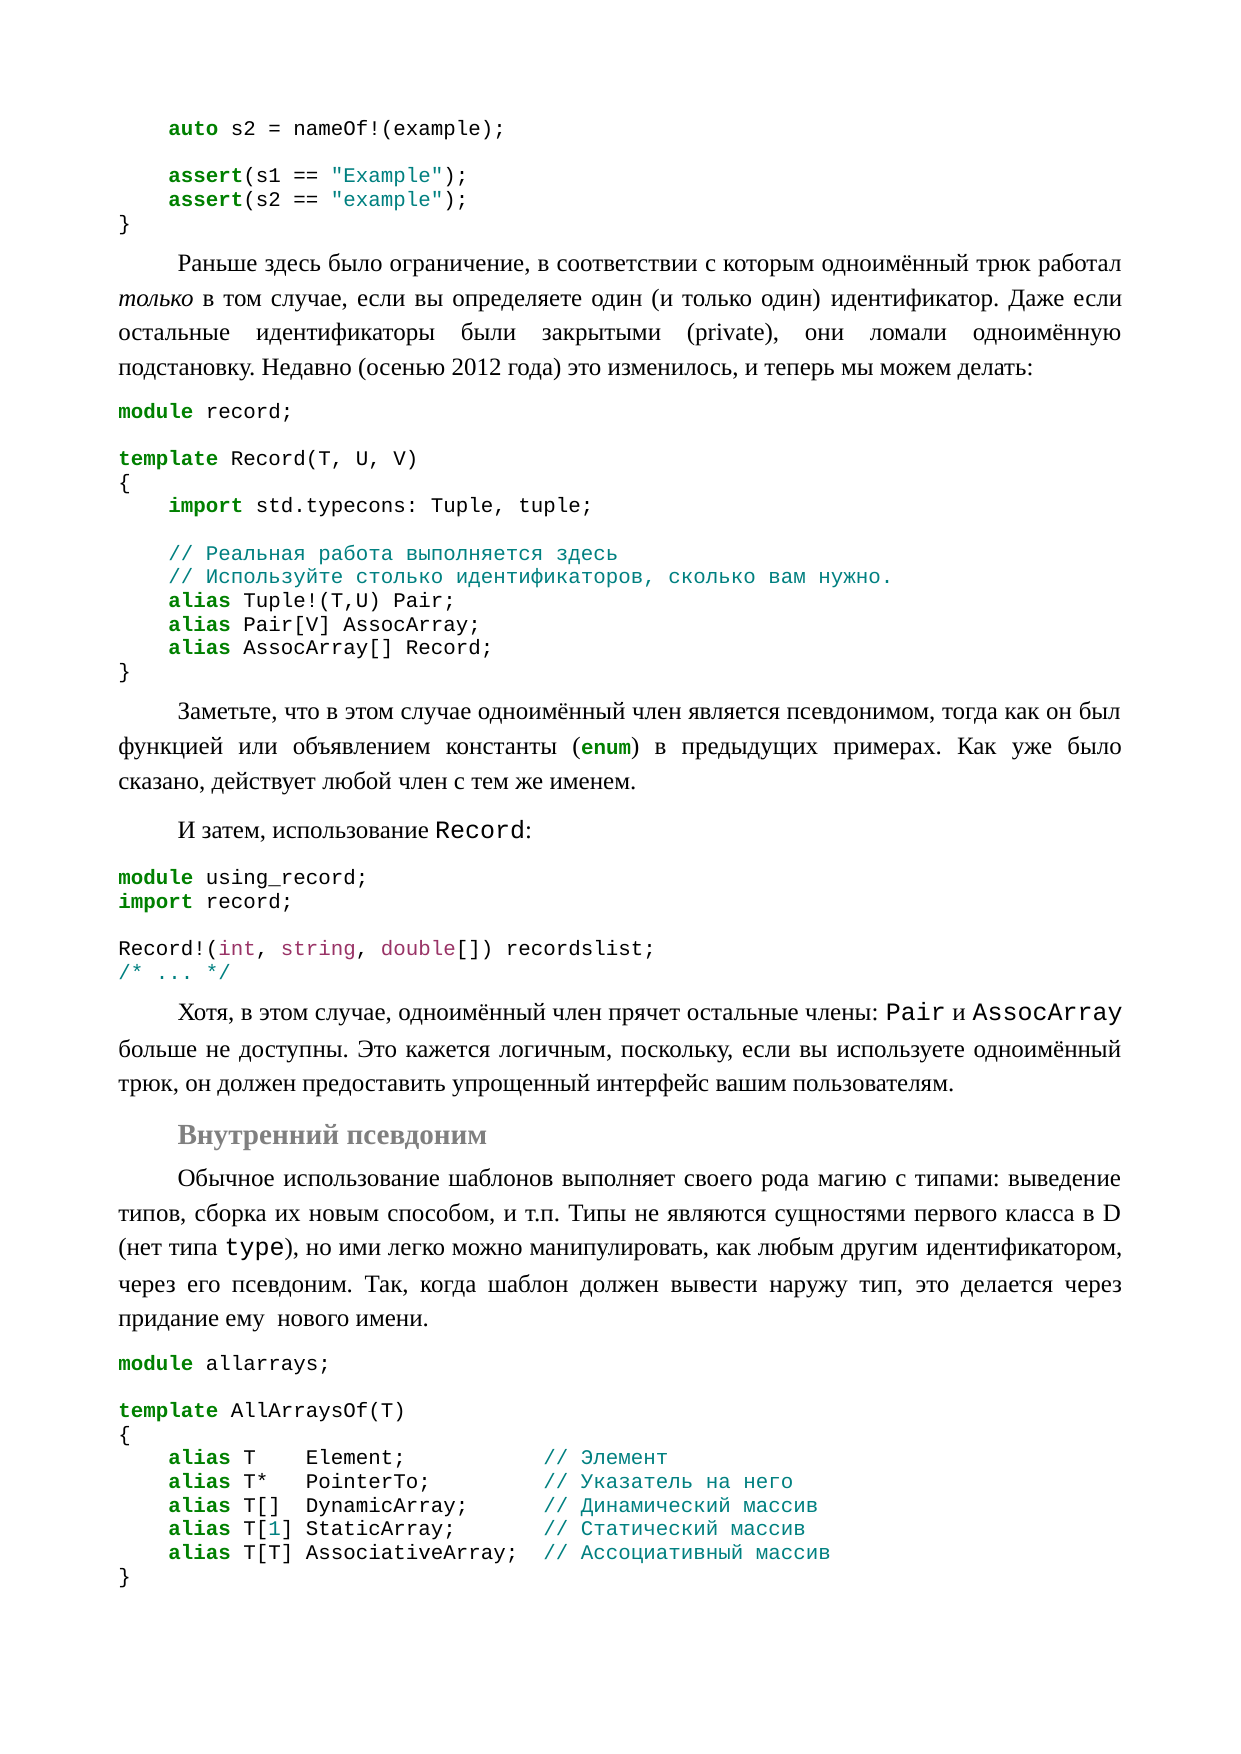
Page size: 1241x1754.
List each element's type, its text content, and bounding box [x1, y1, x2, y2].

text import record; [118, 891, 1122, 914]
text Заметьте, что в этом случае одноимённый член является псевдонимом, тогда как он был функцией или объявлением константы (enum) в предыдущих примерах. Как уже было сказано, действует любой член с тем же именем. [118, 696, 1122, 795]
subtitle Внутренний псевдоним [118, 1117, 1122, 1151]
text template AllArraysOf(T) [118, 1400, 1122, 1424]
text module allarrays; [118, 1353, 1122, 1376]
text Раньше здесь было ограничение, в соответствии с которым одноимённый трюк работал только в том случае, если вы определяете один (и только один) идентификатор. Даже если остальные идентификаторы были закрытыми (private), они ломали одноимённую подстановку. Недавно (осенью 2012 года) это изменилось, и теперь мы можем делать: [118, 248, 1122, 380]
text И затем, использование Record: [118, 815, 1122, 846]
text /* ... */ [118, 962, 1122, 985]
text alias T[T] AssociativeArray; // Ассоциативный массив [118, 1542, 1122, 1566]
text module using_record; [118, 867, 1122, 891]
text // Реальная работа выполняется здесь [118, 543, 1122, 566]
text Обычное использование шаблонов выполняет своего рода магию с типами: выведение типов, сборка их новым способом, и т.п. Типы не являются сущностями первого класса в D (нет типа type), но ими легко можно манипулировать, как любым другим идентификатором, через его псевдоним. Так, когда шаблон должен вывести наружу тип, это делается через придание ему нового имени. [118, 1163, 1122, 1332]
text Record!(int, string, double[]) recordslist; [118, 938, 1122, 962]
text alias AssocArray[] Record; [118, 637, 1122, 661]
text alias T[] DynamicArray; // Динамический массив [118, 1495, 1122, 1518]
text } [118, 213, 1122, 236]
text alias T[1] StaticArray; // Статический массив [118, 1518, 1122, 1542]
text alias T* PointerTo; // Указатель на него [118, 1471, 1122, 1495]
text template Record(T, U, V) [118, 448, 1122, 472]
text assert(s2 == "example"); [118, 189, 1122, 213]
text alias Pair[V] AssocArray; [118, 614, 1122, 637]
text auto s2 = nameOf!(example); [118, 118, 1122, 142]
text import std.typecons: Tuple, tuple; [118, 495, 1122, 519]
text alias Tuple!(T,U) Pair; [118, 590, 1122, 614]
text { [118, 1424, 1122, 1447]
text module record; [118, 401, 1122, 424]
text } [118, 1566, 1122, 1589]
text alias T Element; // Элемент [118, 1447, 1122, 1471]
text } [118, 661, 1122, 684]
text { [118, 472, 1122, 495]
text Хотя, в этом случае, одноимённый член прячет остальные члены: Pair и AssocArray больше не доступны. Это кажется логичным, поскольку, если вы используете одноимённый трюк, он должен предоставить упрощенный интерфейс вашим пользователям. [118, 997, 1122, 1097]
text assert(s1 == "Example"); [118, 165, 1122, 189]
text // Используйте столько идентификаторов, сколько вам нужно. [118, 566, 1122, 590]
